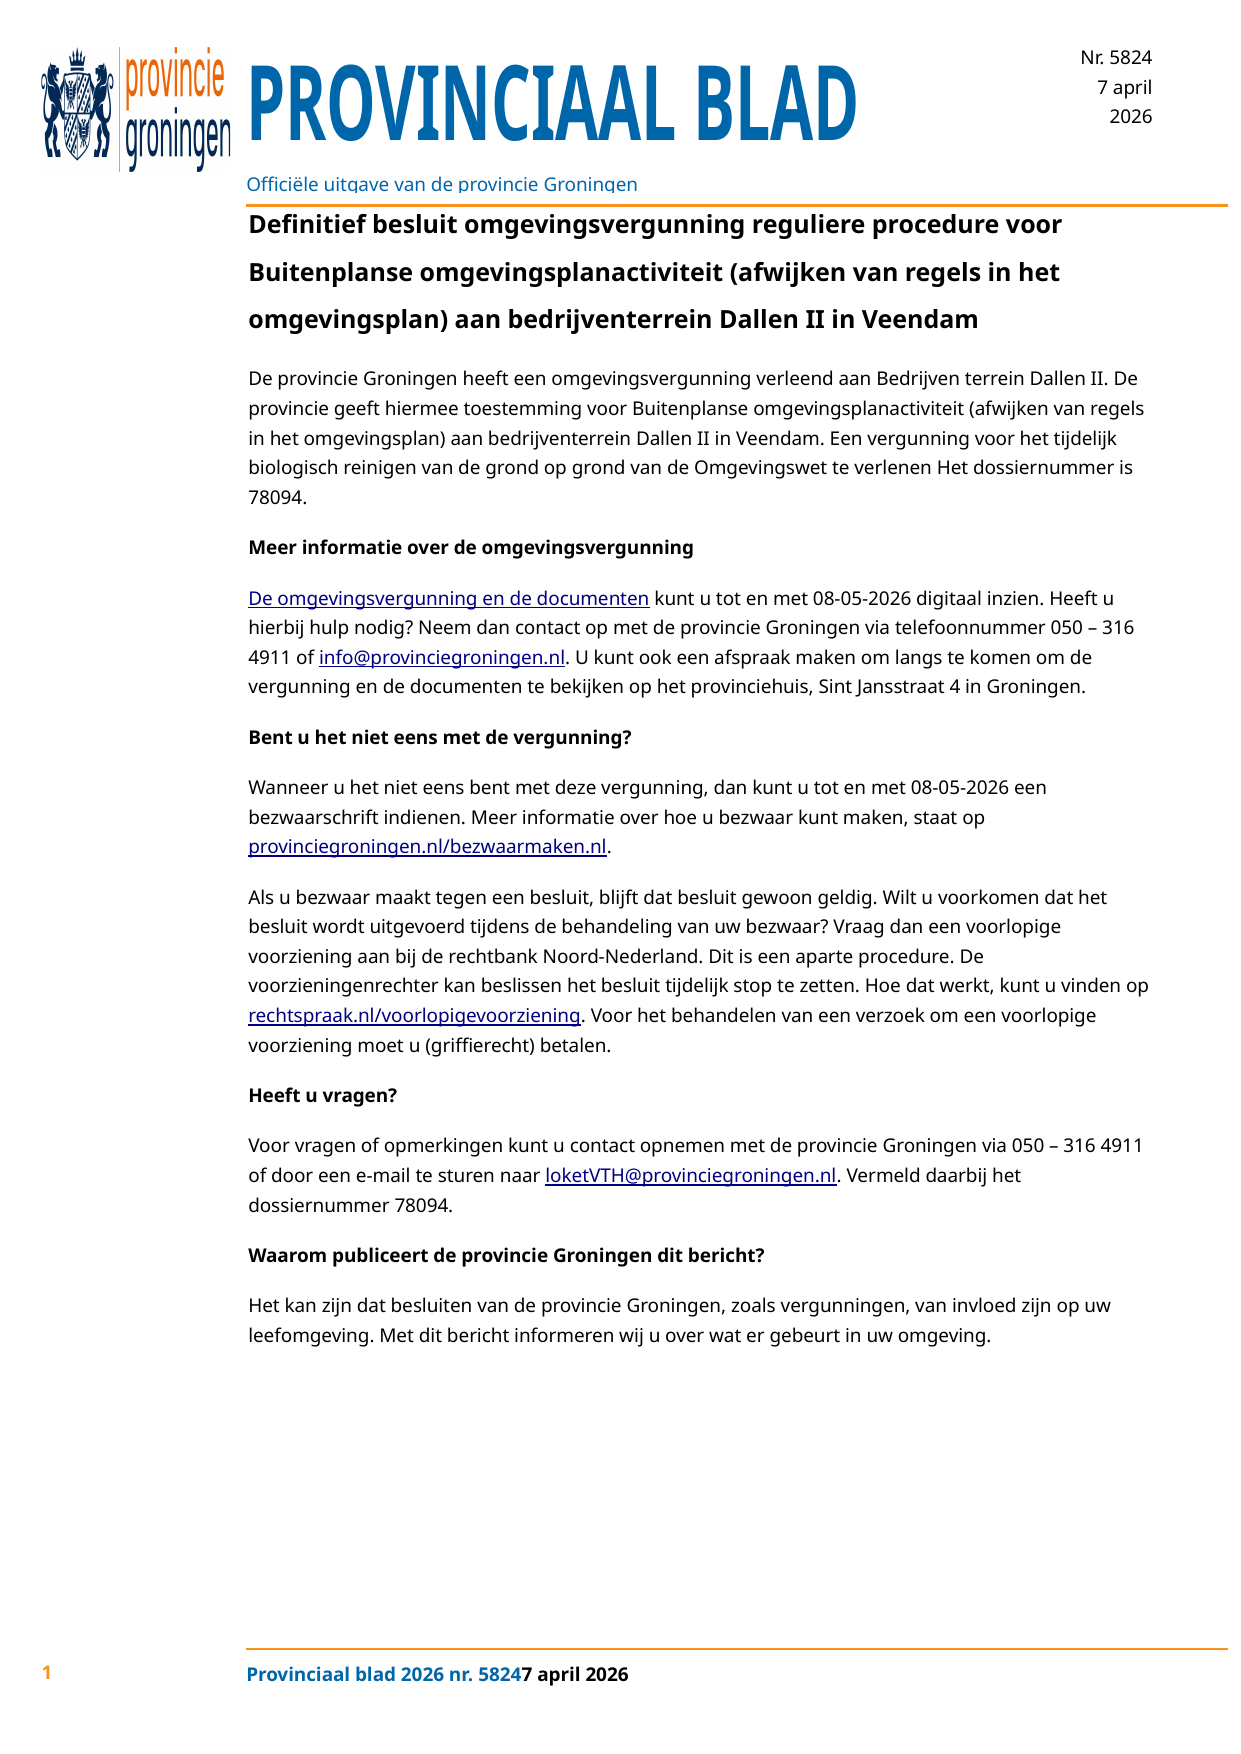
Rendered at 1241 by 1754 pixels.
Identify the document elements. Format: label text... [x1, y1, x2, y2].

text Definitief besluit omgevingsvergunning reguliere procedure voor Buitenplanse omgevingsplanactiviteit (afwijken van regels in het omgevingsplan) aan bedrijventerrein Dallen II in Veendam [248, 207, 1152, 336]
text Wanneer u het niet eens bent met deze vergunning, dan kunt u tot en met 08-05-2026 een bezwaarschrift indienen. Meer informatie over hoe u bezwaar kunt maken, staat op provinciegroningen.nl/bezwaarmaken.nl. [248, 774, 1152, 859]
text Bent u het niet eens met de vergunning? [248, 724, 1152, 749]
text De omgevingsvergunning en de documenten kunt u tot en met 08-05-2026 digitaal inzien. Heeft u hierbij hulp nodig? Neem dan contact op met de provincie Groningen via telefoonnummer 050 – 316 4911 of info@provinciegroningen.nl. U kunt ook een afspraak maken om langs te komen om de vergunning en de documenten te bekijken op het provinciehuis, Sint Jansstraat 4 in Groningen. [248, 585, 1152, 699]
text Waarom publiceert de provincie Groningen dit bericht? [248, 1242, 1152, 1268]
text Als u bezwaar maakt tegen een besluit, blijft dat besluit gewoon geldig. Wilt u voorkomen dat het besluit wordt uitgevoerd tijdens de behandeling van uw bezwaar? Vraag dan een voorlopige voorziening aan bij de rechtbank Noord-Nederland. Dit is een aparte procedure. De voorzieningenrechter kan beslissen het besluit tijdelijk stop te zetten. Hoe dat werkt, kunt u vinden op rechtspraak.nl/voorlopigevoorziening. Voor het behandelen van een verzoek om een voorlopige voorziening moet u (griffierecht) betalen. [248, 884, 1152, 1057]
picture [41, 47, 231, 172]
text Heeft u vragen? [248, 1082, 1152, 1108]
text Meer informatie over de omgevingsvergunning [248, 534, 1152, 560]
text Voor vragen of opmerkingen kunt u contact opnemen met de provincie Groningen via 050 – 316 4911 of door een e-mail te sturen naar loketVTH@provinciegroningen.nl. Vermeld daarbij het dossiernummer 78094. [248, 1133, 1152, 1217]
text Het kan zijn dat besluiten van de provincie Groningen, zoals vergunningen, van invloed zijn op uw leefomgeving. Met dit bericht informeren wij u over wat er gebeurt in uw omgeving. [248, 1293, 1152, 1348]
text De provincie Groningen heeft een omgevingsvergunning verleend aan Bedrijven terrein Dallen II. De provincie geeft hiermee toestemming voor Buitenplanse omgevingsplanactiviteit (afwijken van regels in het omgevingsplan) aan bedrijventerrein Dallen II in Veendam. Een vergunning voor het tijdelijk biologisch reinigen van de grond op grond van de Omgevingswet te verlenen Het dossiernummer is 78094. [248, 366, 1152, 509]
